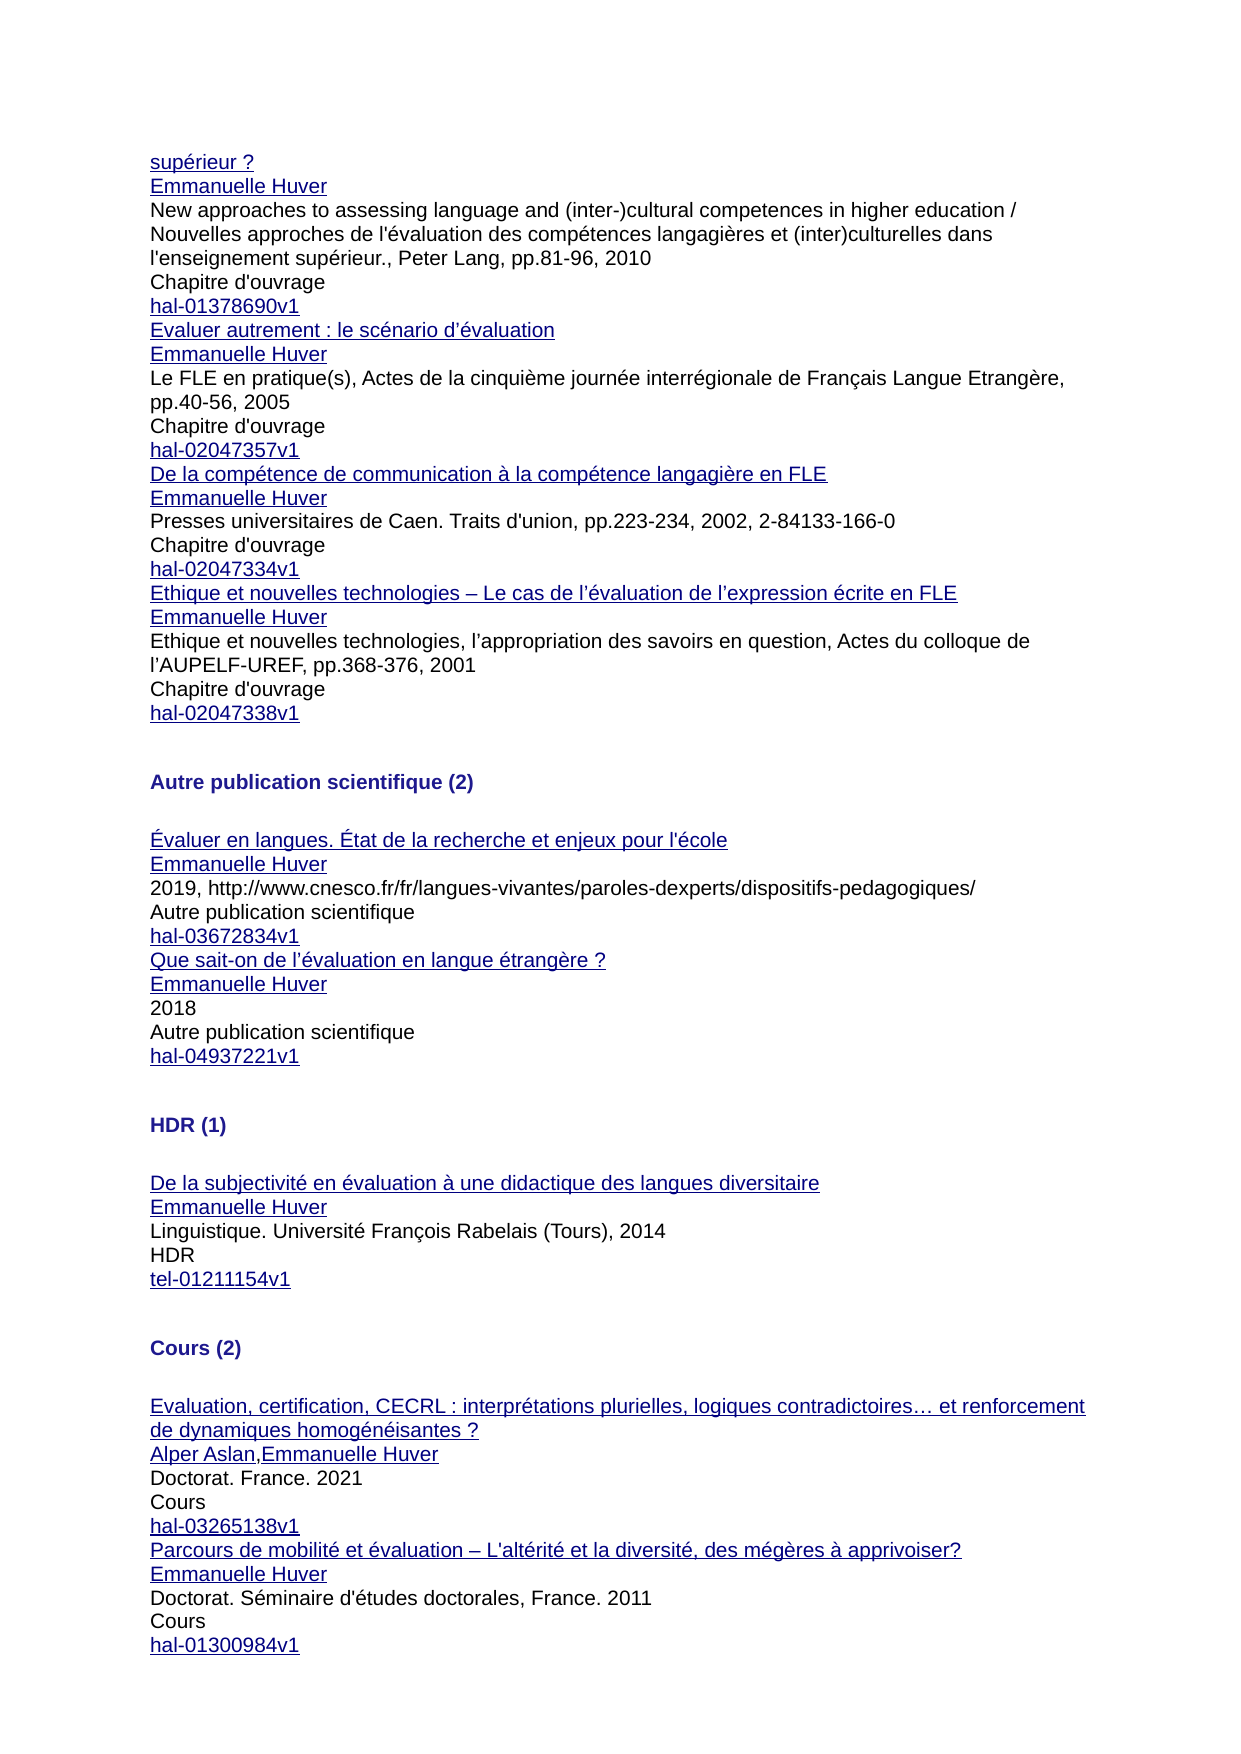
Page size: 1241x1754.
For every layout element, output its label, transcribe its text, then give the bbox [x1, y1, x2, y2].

table_cell Que sait-on de l’évaluation en langue étrangère ? Emmanuelle Huver 2018 Autre publication scientifique hal-04937221v1 [150, 948, 1090, 1068]
table_cell Quelles représentations de l'évaluation chez les enseignants de langues dans l'enseignement supérieur ? Emmanuelle Huver New approaches to assessing language and (inter-)cultural competences in higher education / Nouvelles approches de l'évaluation des compétences langagières et (inter)culturelles dans l'enseignement supérieur., Peter Lang, pp.81-96, 2010 Chapitre d'ouvrage hal-01378690v1 [150, 150, 1090, 318]
table_header Évaluer en langues. État de la recherche et enjeux pour l'école Emmanuelle Huver 2019, http://www.cnesco.fr/fr/langues-vivantes/paroles-dexperts/dispositifs-pedagogiques/ Autre publication scientifique hal-03672834v1 [150, 828, 1090, 948]
subtitle HDR (1) [150, 1112, 1090, 1136]
table_cell Ethique et nouvelles technologies – Le cas de l’évaluation de l’expression écrite en FLE Emmanuelle Huver Ethique et nouvelles technologies, l’appropriation des savoirs en question, Actes du colloque de l’AUPELF-UREF, pp.368-376, 2001 Chapitre d'ouvrage hal-02047338v1 [150, 581, 1090, 725]
table_cell Evaluer autrement : le scénario d’évaluation Emmanuelle Huver Le FLE en pratique(s), Actes de la cinquième journée interrégionale de Français Langue Etrangère, pp.40-56, 2005 Chapitre d'ouvrage hal-02047357v1 [150, 318, 1090, 461]
table_cell Parcours de mobilité et évaluation – L'altérité et la diversité, des mégères à apprivoiser? Emmanuelle Huver Doctorat. Séminaire d'études doctorales, France. 2011 Cours hal-01300984v1 [150, 1538, 1090, 1657]
table_header Evaluation, certification, CECRL : interprétations plurielles, logiques contradictoires… et renforcement de dynamiques homogénéisantes ? Alper Aslan,Emmanuelle Huver Doctorat. France. 2021 Cours hal-03265138v1 [150, 1394, 1090, 1537]
table_cell De la compétence de communication à la compétence langagière en FLE Emmanuelle Huver Presses universitaires de Caen. Traits d'union, pp.223-234, 2002, 2-84133-166-0 Chapitre d'ouvrage hal-02047334v1 [150, 461, 1090, 581]
subtitle Autre publication scientifique (2) [150, 770, 1090, 794]
table_header De la subjectivité en évaluation à une didactique des langues diversitaire Emmanuelle Huver Linguistique. Université François Rabelais (Tours), 2014 HDR tel-01211154v1 [150, 1171, 1090, 1291]
subtitle Cours (2) [150, 1335, 1090, 1359]
